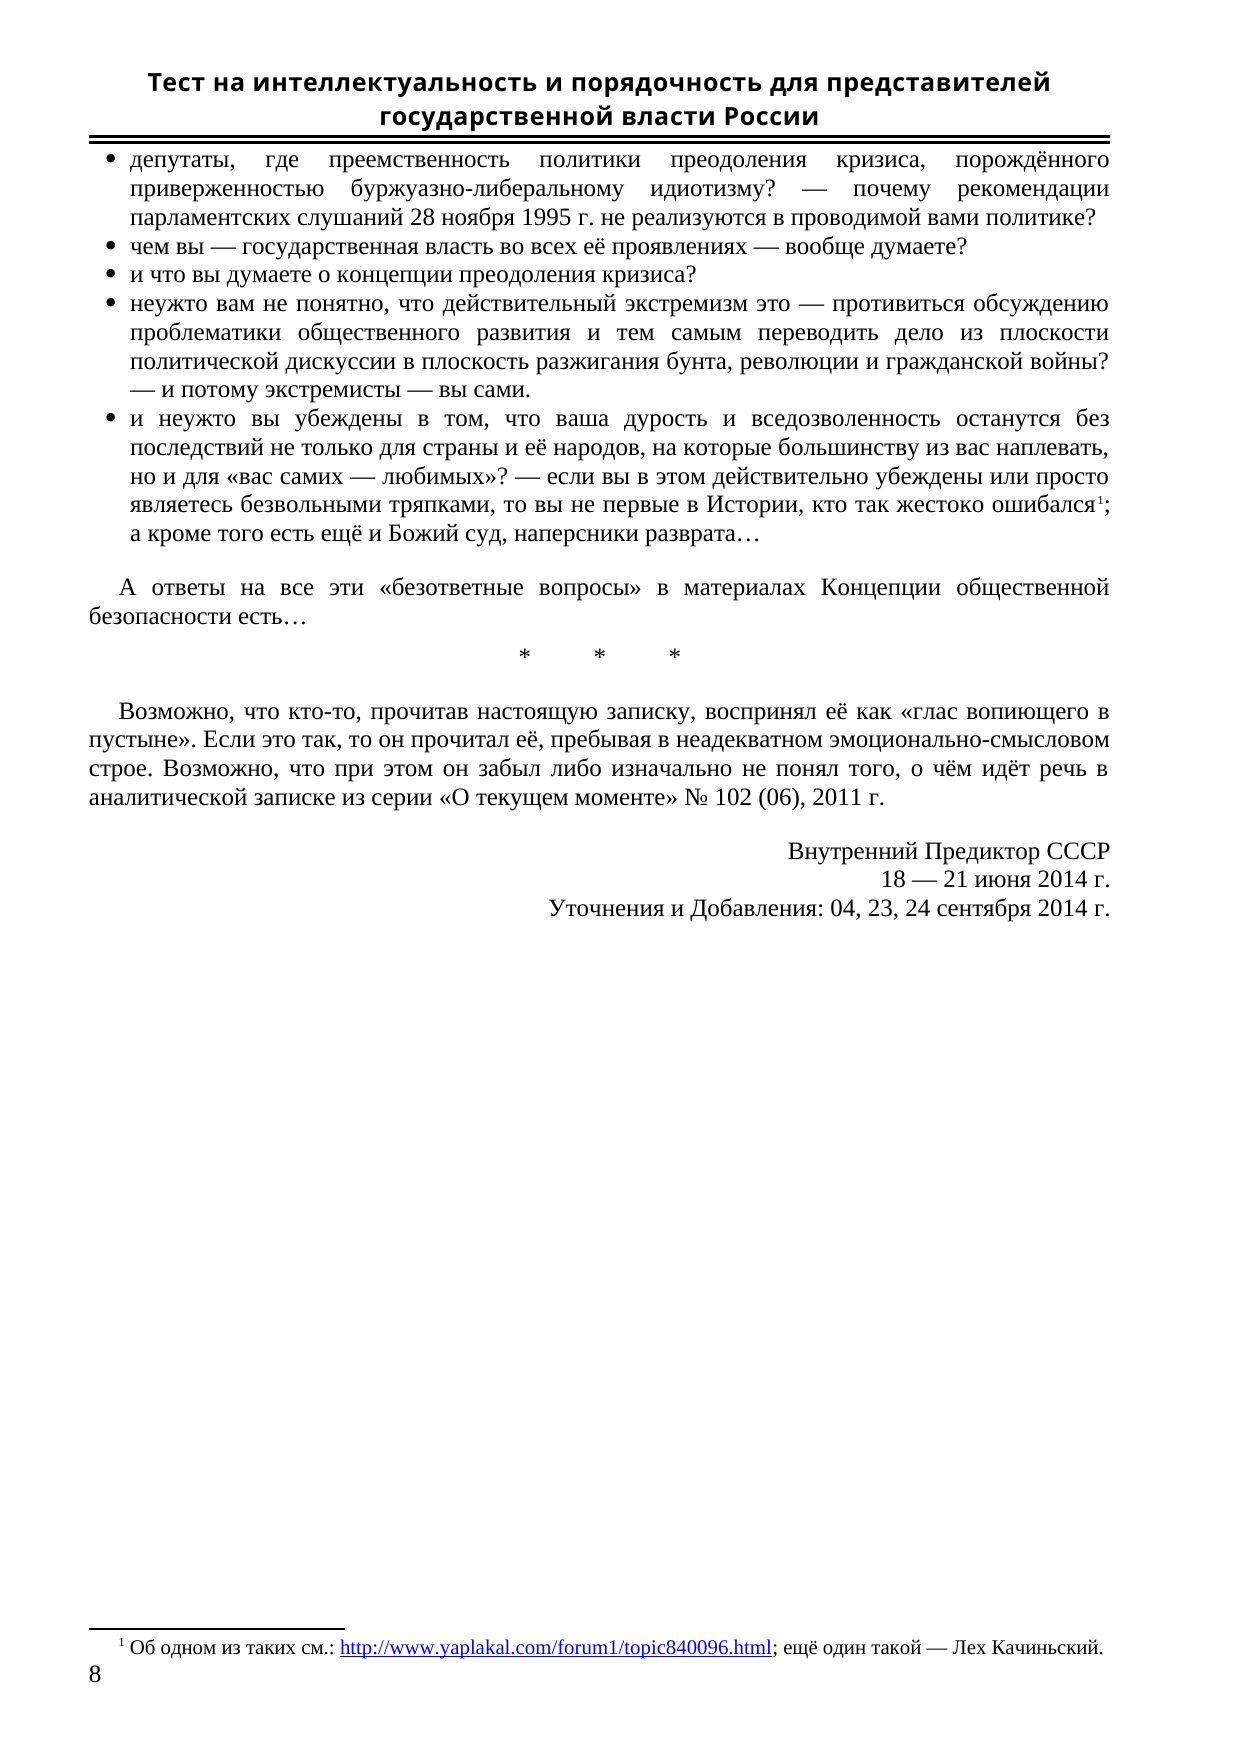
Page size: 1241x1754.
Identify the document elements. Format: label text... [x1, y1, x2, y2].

list депутаты, где преемственность политики преодоления кризиса, порождённого приверженностью буржуазно-либеральному идиотизму? — почему рекомендации парламентских слушаний 28 ноября 1995 г. не реализуются в проводимой вами политике? [106, 144, 1110, 231]
list чем вы — государственная власть во всех её проявлениях — вообще думаете? [106, 231, 1110, 259]
text Внутренний Предиктор СССР 18 — 21 июня 2014 г. Уточнения и Добавления: 04, 23, 24 сентября 2014 г. [89, 836, 1110, 922]
list и неужто вы убеждены в том, что ваша дурость и вседозволенность останутся без последствий не только для страны и её народов, на которые большинству из вас наплевать, но и для «вас самих — любимых»? — если вы в этом действительно убеждены или просто являетесь безвольными тряпками, то вы не первые в Истории, кто так жестоко ошибался; а кроме того есть ещё и Божий суд, наперсники разврата… [106, 403, 1110, 547]
text * * * [89, 642, 1110, 671]
text Возможно, что кто-то, прочитав настоящую записку, воспринял её как «глас вопиющего в пустыне». Если это так, то он прочитал её, пребывая в неадекватном эмоционально-смысловом строе. Возможно, что при этом он забыл либо изначально не понял того, о чём идёт речь в аналитической записке из серии «О текущем моменте» № 102 (06), 2011 г. [89, 696, 1110, 811]
list и что вы думаете о концепции преодоления кризиса? [106, 259, 1110, 288]
text А ответы на все эти «безответные вопросы» в материалах Концепции общественной безопасности есть… [89, 572, 1110, 629]
list Об одном из таких см.: http://www.yaplakal.com/forum1/topic840096.html; ещё один такой — Лех Качиньский. [89, 1635, 1110, 1659]
list неужто вам не понятно, что действительный экстремизм это — противиться обсуждению проблематики общественного развития и тем самым переводить дело из плоскости политической дискуссии в плоскость разжигания бунта, революции и гражданской войны? — и потому экстремисты — вы сами. [106, 288, 1110, 403]
